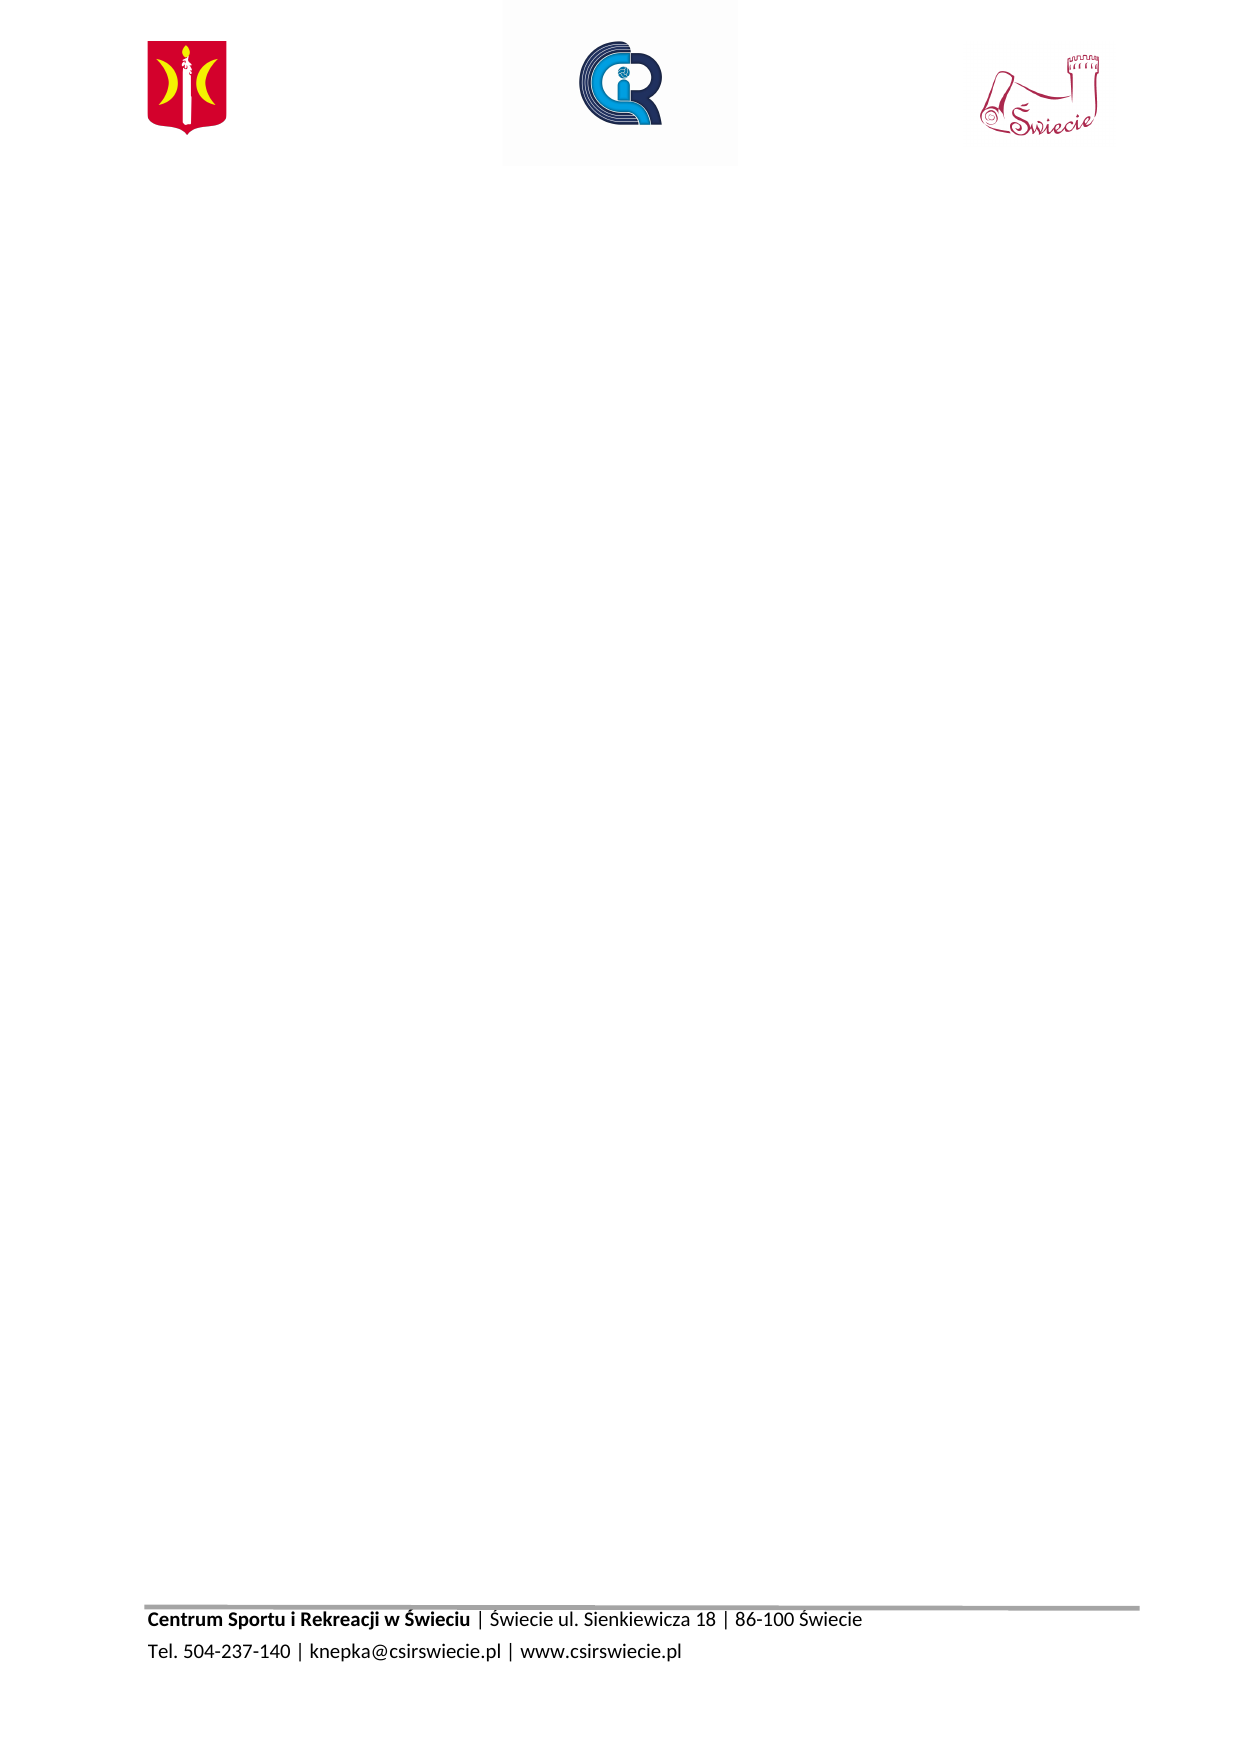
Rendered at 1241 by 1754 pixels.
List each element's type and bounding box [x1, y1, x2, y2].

picture [147, 41, 227, 135]
picture [502, 0, 739, 166]
picture [963, 41, 1117, 147]
